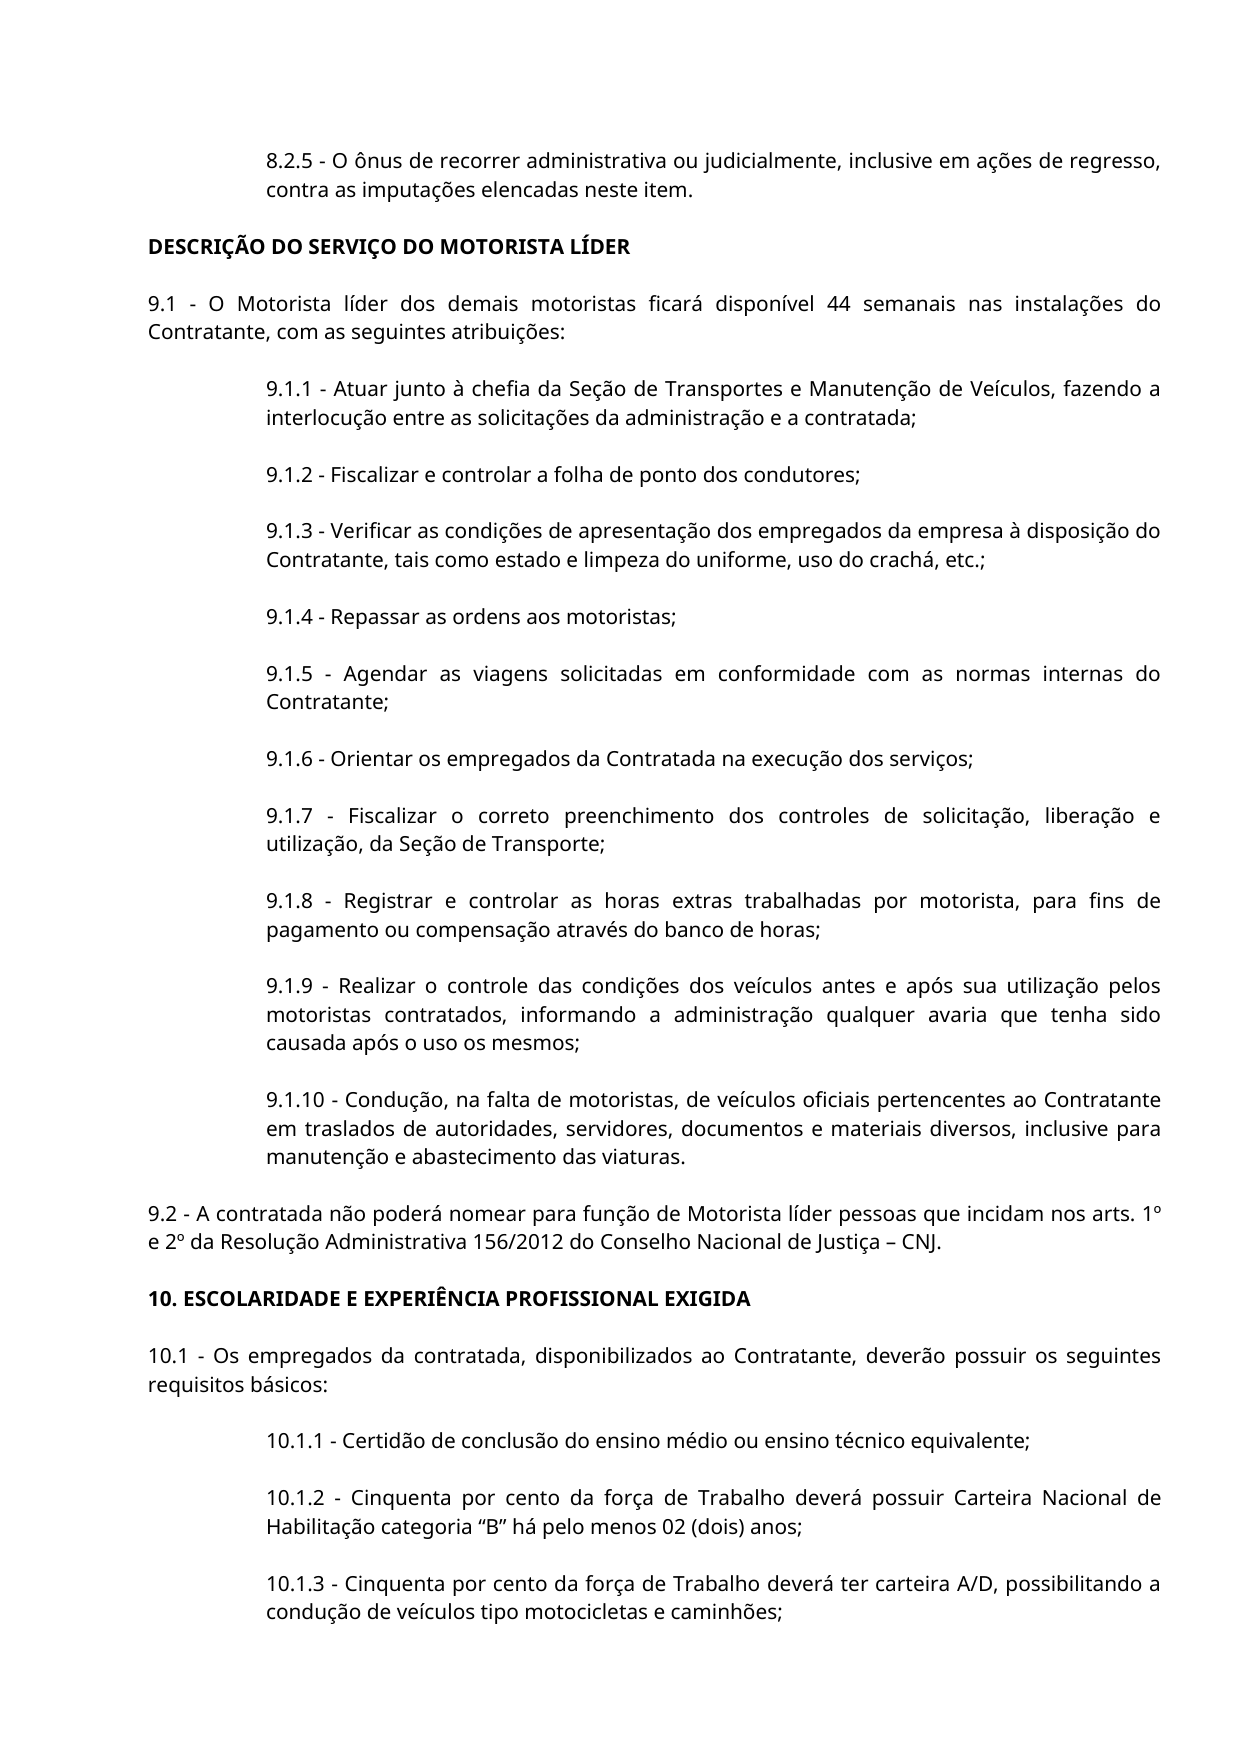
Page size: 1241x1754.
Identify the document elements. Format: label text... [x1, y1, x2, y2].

text 9.1.7 - Fiscalizar o correto preenchimento dos controles de solicitação, liberação e utilização, da Seção de Transporte; [266, 801, 1162, 858]
text 9.1.10 - Condução, na falta de motoristas, de veículos oficiais pertencentes ao Contratante em traslados de autoridades, servidores, documentos e materiais diversos, inclusive para manutenção e abastecimento das viaturas. [266, 1085, 1162, 1171]
text 9.1.3 - Verificar as condições de apresentação dos empregados da empresa à disposição do Contratante, tais como estado e limpeza do uniforme, uso do crachá, etc.; [266, 517, 1162, 573]
text 10. ESCOLARIDADE E EXPERIÊNCIA PROFISSIONAL EXIGIDA [148, 1284, 1162, 1313]
text 9.1.8 - Registrar e controlar as horas extras trabalhadas por motorista, para fins de pagamento ou compensação através do banco de horas; [266, 886, 1162, 943]
text 9.1 - O Motorista líder dos demais motoristas ficará disponível 44 semanais nas instalações do Contratante, com as seguintes atribuições: [148, 289, 1162, 346]
text DESCRIÇÃO DO SERVIÇO DO MOTORISTA LÍDER [148, 232, 1162, 261]
text 9.1.1 - Atuar junto à chefia da Seção de Transportes e Manutenção de Veículos, fazendo a interlocução entre as solicitações da administração e a contratada; [266, 374, 1162, 431]
text 9.1.4 - Repassar as ordens aos motoristas; [266, 602, 1162, 630]
text 9.2 - A contratada não poderá nomear para função de Motorista líder pessoas que incidam nos arts. 1º e 2º da Resolução Administrativa 156/2012 do Conselho Nacional de Justiça – CNJ. [148, 1199, 1162, 1256]
text 10.1.2 - Cinquenta por cento da força de Trabalho deverá possuir Carteira Nacional de Habilitação categoria “B” há pelo menos 02 (dois) anos; [266, 1483, 1162, 1540]
text 9.1.2 - Fiscalizar e controlar a folha de ponto dos condutores; [266, 460, 1162, 488]
text 10.1.3 - Cinquenta por cento da força de Trabalho deverá ter carteira A/D, possibilitando a condução de veículos tipo motocicletas e caminhões; [266, 1569, 1162, 1626]
text 8.2.5 - O ônus de recorrer administrativa ou judicialmente, inclusive em ações de regresso, contra as imputações elencadas neste item. [266, 147, 1162, 203]
text 10.1 - Os empregados da contratada, disponibilizados ao Contratante, deverão possuir os seguintes requisitos básicos: [148, 1341, 1162, 1398]
text 9.1.5 - Agendar as viagens solicitadas em conformidade com as normas internas do Contratante; [266, 659, 1162, 716]
text 10.1.1 - Certidão de conclusão do ensino médio ou ensino técnico equivalente; [266, 1427, 1162, 1455]
text 9.1.9 - Realizar o controle das condições dos veículos antes e após sua utilização pelos motoristas contratados, informando a administração qualquer avaria que tenha sido causada após o uso os mesmos; [266, 972, 1162, 1057]
text 9.1.6 - Orientar os empregados da Contratada na execução dos serviços; [266, 744, 1162, 772]
